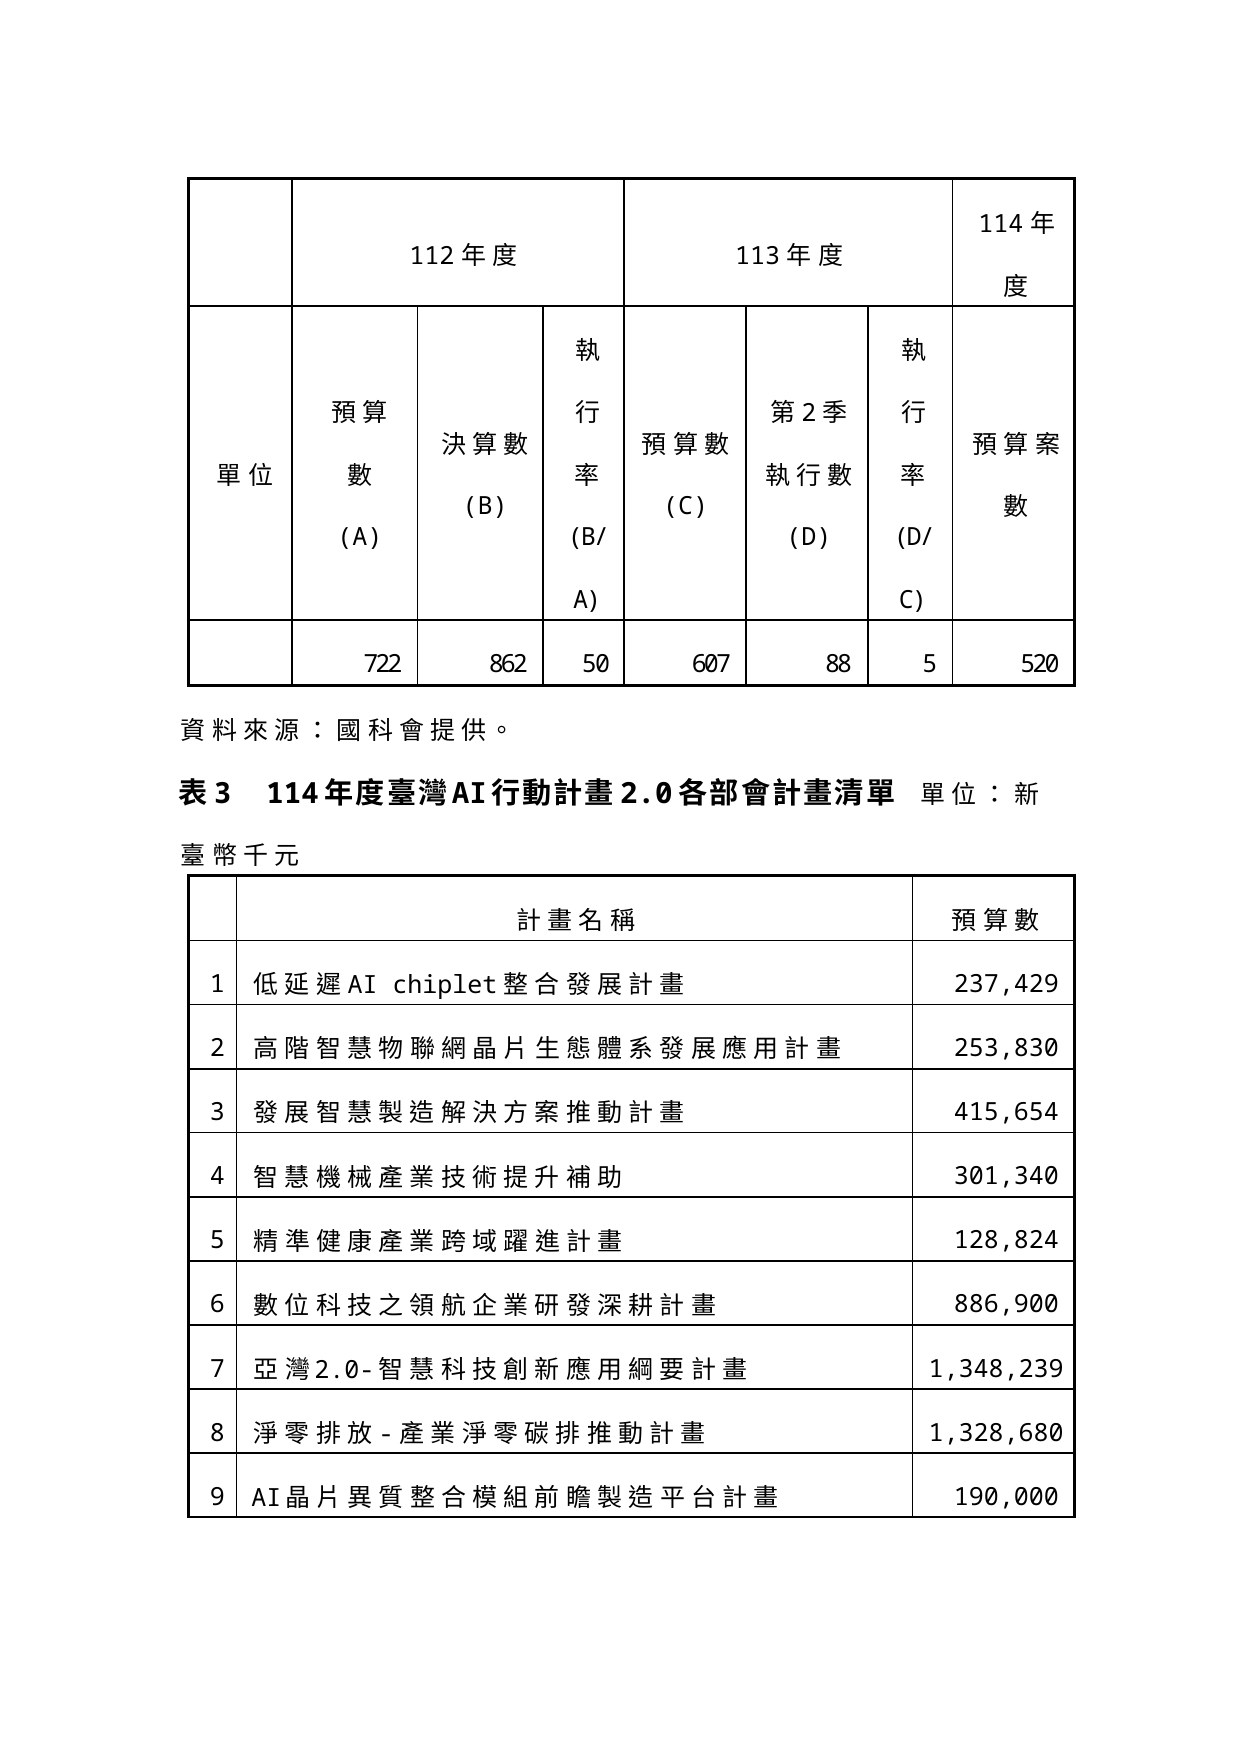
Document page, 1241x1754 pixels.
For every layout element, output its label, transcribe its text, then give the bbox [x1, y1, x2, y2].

table_header 預算數 [913, 877, 1073, 940]
table_cell 237,429 [913, 941, 1073, 1004]
table_cell 預算案數 [953, 307, 1073, 619]
table_header [190, 877, 236, 940]
table_cell 253,830 [913, 1005, 1073, 1068]
table_cell 1,328,680 [913, 1390, 1073, 1452]
table_header 112年度 [293, 180, 623, 305]
table_cell 亞灣2.0-智慧科技創新應用綱要計畫 [237, 1326, 912, 1388]
table_cell 決算數 (B) [418, 307, 542, 619]
table_cell 8 [190, 1390, 236, 1452]
table_cell 50 [544, 621, 623, 683]
text 表3 114年度臺灣AI行動計畫2.0各部會計畫清單 單位：新臺幣千元 [177, 749, 1063, 874]
table_cell 9 [190, 1454, 236, 1516]
table_cell 415,654 [913, 1070, 1073, 1132]
table_cell 低延遲AI chiplet整合發展計畫 [237, 941, 912, 1004]
table_cell 預算數 (A) [293, 307, 417, 619]
table_header 計畫名稱 [237, 877, 912, 940]
table_cell 執行率 (D/C) [869, 307, 952, 619]
table_cell 5 [869, 621, 952, 683]
text 資料來源：國科會提供。 [177, 687, 1063, 749]
table_cell 高階智慧物聯網晶片生態體系發展應用計畫 [237, 1005, 912, 1068]
table_cell 607 [625, 621, 745, 683]
table_cell 6 [190, 1262, 236, 1324]
table_cell 智慧機械產業技術提升補助 [237, 1133, 912, 1196]
table_cell 第2季執行數(D) [747, 307, 867, 619]
table_header 113年度 [625, 180, 952, 305]
table_cell 執行率 (B/A) [544, 307, 623, 619]
table_cell 862 [418, 621, 542, 683]
table_cell 1,348,239 [913, 1326, 1073, 1388]
table_cell 886,900 [913, 1262, 1073, 1324]
table_cell 4 [190, 1133, 236, 1196]
table_cell 2 [190, 1005, 236, 1068]
table_header 114年度 [953, 180, 1073, 305]
table_cell 預算數 (C) [625, 307, 745, 619]
table_cell 淨零排放-產業淨零碳排推動計畫 [237, 1390, 912, 1452]
table_cell 190,000 [913, 1454, 1073, 1516]
table_cell AI晶片異質整合模組前瞻製造平台計畫 [237, 1454, 912, 1516]
table_cell 301,340 [913, 1133, 1073, 1196]
table_cell 單位 [190, 307, 291, 619]
table_cell 722 [293, 621, 417, 683]
table_cell 5 [190, 1198, 236, 1260]
table_cell 數位科技之領航企業研發深耕計畫 [237, 1262, 912, 1324]
table_header [190, 180, 291, 305]
table_cell 88 [747, 621, 867, 683]
table_cell 發展智慧製造解決方案推動計畫 [237, 1070, 912, 1132]
table_cell 520 [953, 621, 1073, 683]
table_cell 3 [190, 1070, 236, 1132]
table_cell 1 [190, 941, 236, 1004]
table_cell [190, 621, 291, 683]
table_cell 128,824 [913, 1198, 1073, 1260]
table_cell 精準健康產業跨域躍進計畫 [237, 1198, 912, 1260]
table_cell 7 [190, 1326, 236, 1388]
